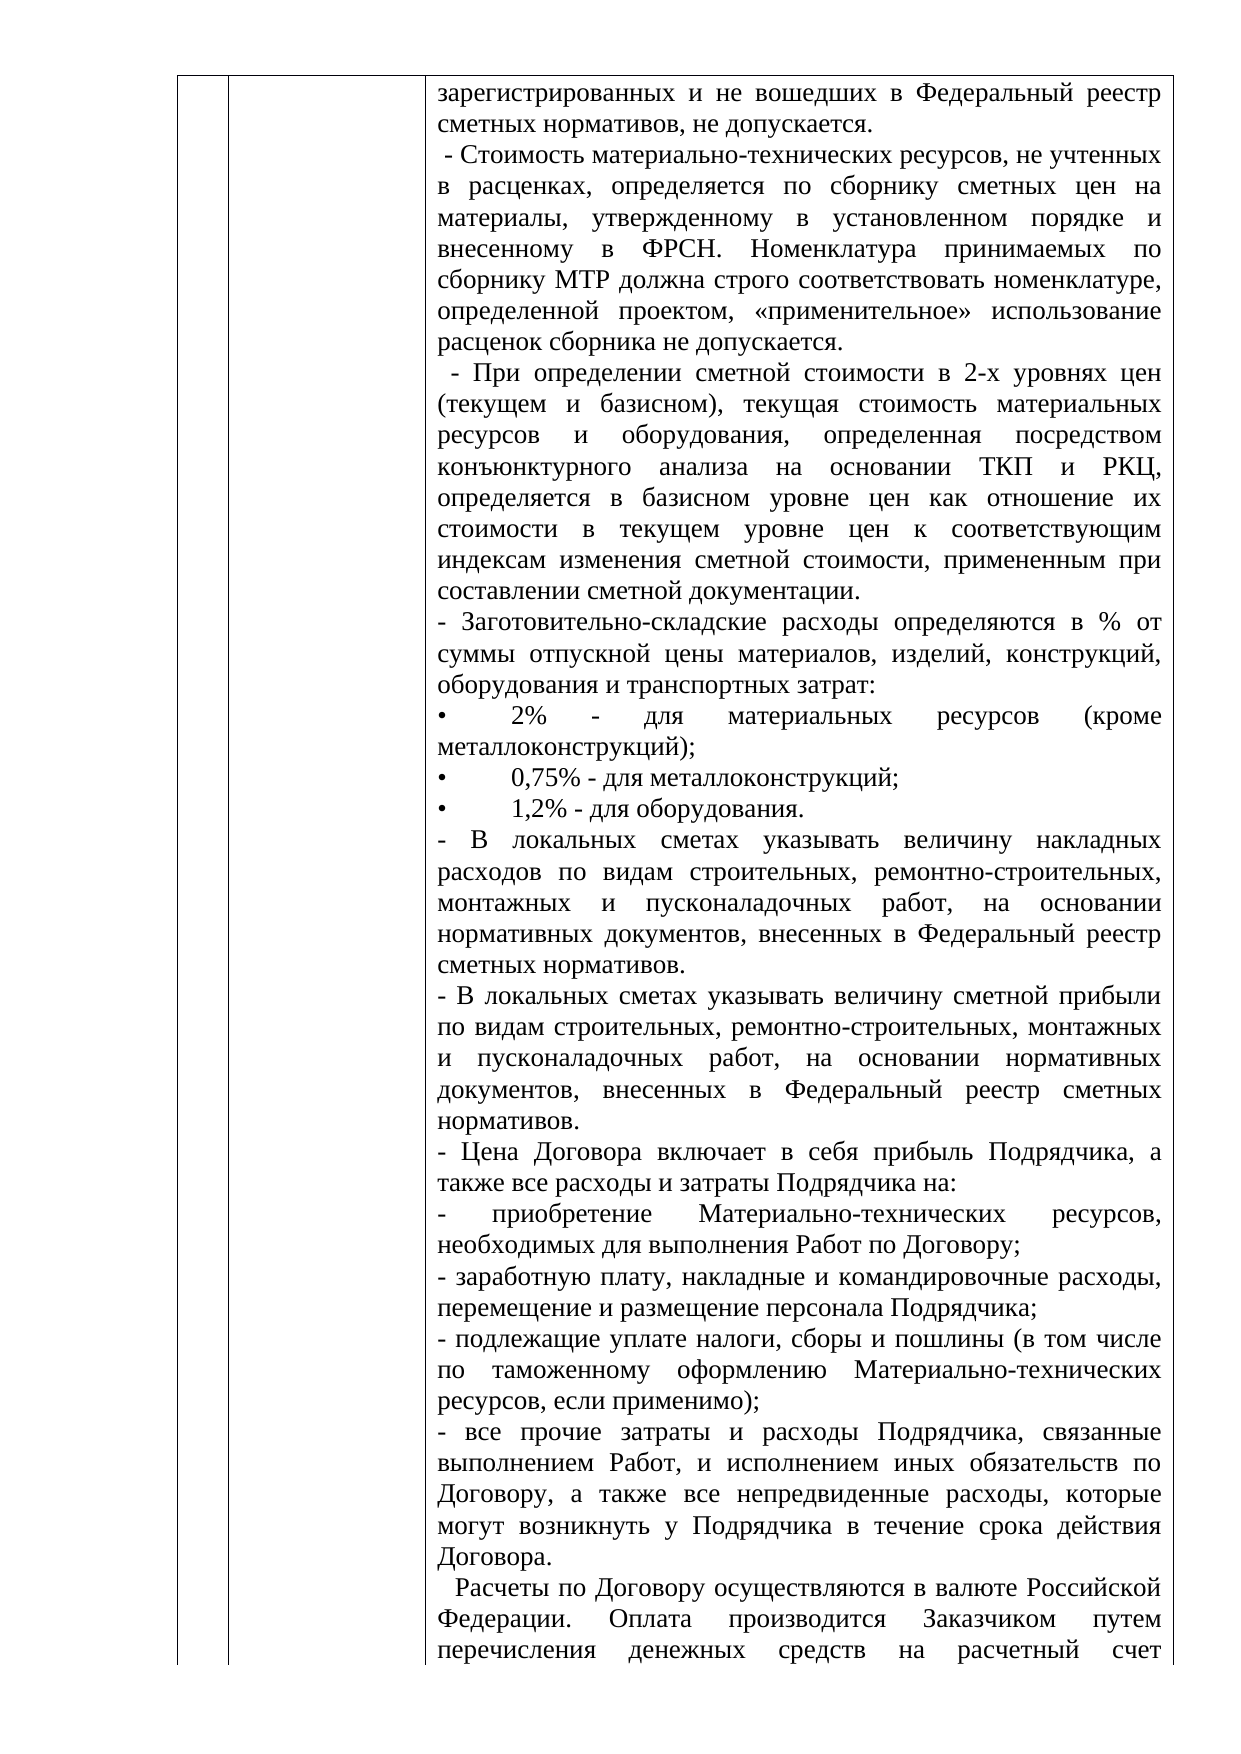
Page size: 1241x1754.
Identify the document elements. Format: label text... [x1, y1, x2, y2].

table_cell [229, 76, 425, 1664]
table_cell зарегистрированных и не вошедших в Федеральный реестр сметных нормативов, не допускается. - Стоимость материально-технических ресурсов, не учтенных в расценках, определяется по сборнику сметных цен на материалы, утвержденному в установленном порядке и внесенному в ФРСН. Номенклатура принимаемых по сборнику МТР должна строго соответствовать номенклатуре, определенной проектом, «применительное» использование расценок сборника не допускается. - При определении сметной стоимости в 2-х уровнях цен (текущем и базисном), текущая стоимость материальных ресурсов и оборудования, определенная посредством конъюнктурного анализа на основании ТКП и РКЦ, определяется в базисном уровне цен как отношение их стоимости в текущем уровне цен к соответствующим индексам изменения сметной стоимости, примененным при составлении сметной документации. - Заготовительно-складские расходы определяются в % от суммы отпускной цены материалов, изделий, конструкций, оборудования и транспортных затрат: • 2% - для материальных ресурсов (кроме металлоконструкций); • 0,75% - для металлоконструкций; • 1,2% - для оборудования. - В локальных сметах указывать величину накладных расходов по видам строительных, ремонтно-строительных, монтажных и пусконаладочных работ, на основании нормативных документов, внесенных в Федеральный реестр сметных нормативов. - В локальных сметах указывать величину сметной прибыли по видам строительных, ремонтно-строительных, монтажных и пусконаладочных работ, на основании нормативных документов, внесенных в Федеральный реестр сметных нормативов. - Цена Договора включает в себя прибыль Подрядчика, а также все расходы и затраты Подрядчика на: - приобретение Материально-технических ресурсов, необходимых для выполнения Работ по Договору; - заработную плату, накладные и командировочные расходы, перемещение и размещение персонала Подрядчика; - подлежащие уплате налоги, сборы и пошлины (в том числе по таможенному оформлению Материально-технических ресурсов, если применимо); - все прочие затраты и расходы Подрядчика, связанные выполнением Работ, и исполнением иных обязательств по Договору, а также все непредвиденные расходы, которые могут возникнуть у Подрядчика в течение срока действия Договора. Расчеты по Договору осуществляются в валюте Российской Федерации. Оплата производится Заказчиком путем перечисления денежных средств на расчетный счет [426, 76, 1173, 1664]
table_cell [178, 76, 228, 1664]
